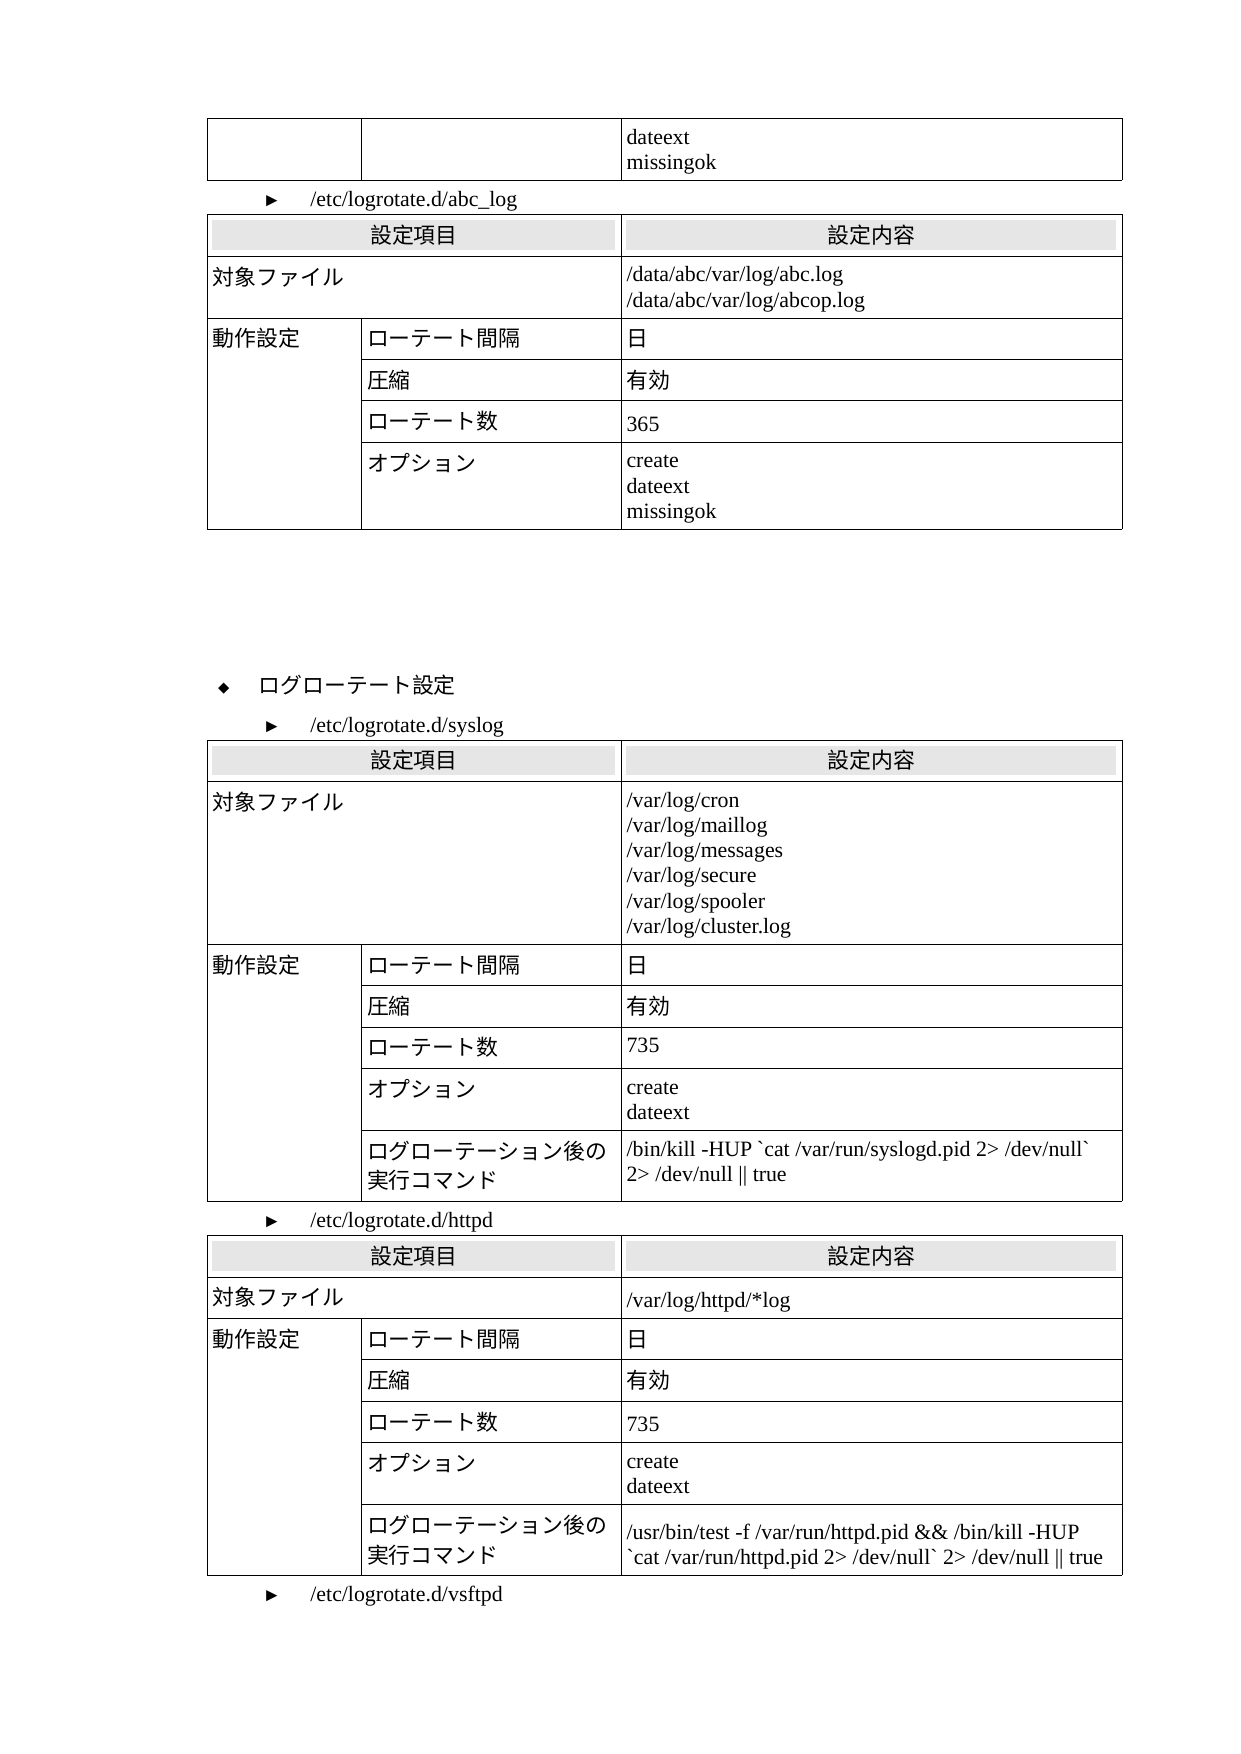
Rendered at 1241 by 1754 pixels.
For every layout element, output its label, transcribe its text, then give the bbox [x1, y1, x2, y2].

list /etc/logrotate.d/httpd [262, 1207, 1122, 1232]
table_header 設定項目 [208, 741, 621, 781]
table_cell /bin/kill -HUP `cat /var/run/syslogd.pid 2> /dev/null` 2> /dev/null || true [622, 1131, 1122, 1201]
table_cell 対象ファイル [208, 782, 621, 944]
table_cell 圧縮 [362, 360, 621, 400]
table_cell [208, 119, 361, 180]
table_header 設定内容 [622, 1236, 1122, 1277]
table_header 設定項目 [208, 215, 621, 256]
list /etc/logrotate.d/syslog [262, 712, 1122, 737]
table_cell /var/log/cron /var/log/maillog /var/log/messages /var/log/secure /var/log/spooler /var/log/cluster.log [622, 782, 1122, 944]
table_header ローテート間隔 [362, 945, 621, 985]
table_cell ログローテーション後の 実行コマンド [362, 1131, 621, 1201]
table_cell ローテート数 [362, 1028, 621, 1068]
table_cell 対象ファイル [208, 1278, 621, 1318]
table_cell ローテート数 [362, 1402, 621, 1442]
table_header 設定内容 [622, 741, 1122, 781]
table_header 日 [622, 1319, 1122, 1359]
table_header 設定項目 [208, 1236, 621, 1277]
table_cell 動作設定 [208, 319, 361, 529]
table_cell /var/log/httpd/*log [622, 1278, 1122, 1318]
table_cell create dateext [622, 1443, 1122, 1504]
table_cell create dateext [622, 1069, 1122, 1130]
subtitle ログローテート設定 [218, 670, 1122, 700]
table_cell /data/abc/var/log/abc.log /data/abc/var/log/abcop.log [622, 257, 1122, 318]
table_cell ログローテーション後の 実行コマンド [362, 1505, 621, 1575]
table_cell 有効 [622, 360, 1122, 400]
table_header ローテート間隔 [362, 319, 621, 359]
table_header 日 [622, 319, 1122, 359]
list /etc/logrotate.d/vsftpd [262, 1581, 1122, 1606]
table_cell 735 [622, 1402, 1122, 1442]
table_cell 対象ファイル [208, 257, 621, 318]
table_cell 有効 [622, 986, 1122, 1027]
table_header 日 [622, 945, 1122, 985]
table_cell オプション [362, 1443, 621, 1504]
table_cell 有効 [622, 1360, 1122, 1401]
table_cell dateext missingok [622, 119, 1122, 180]
table_cell オプション [362, 1069, 621, 1130]
table_cell /usr/bin/test -f /var/run/httpd.pid && /bin/kill -HUP `cat /var/run/httpd.pid 2> /dev/null` 2> /dev/null || true [622, 1505, 1122, 1575]
table_header ローテート間隔 [362, 1319, 621, 1359]
table_cell ローテート数 [362, 401, 621, 442]
table_cell オプション [362, 443, 621, 529]
table_cell 圧縮 [362, 1360, 621, 1401]
table_cell 735 [622, 1028, 1122, 1068]
list /etc/logrotate.d/abc_log [262, 186, 1122, 211]
table_cell 365 [622, 401, 1122, 442]
table_cell [362, 119, 621, 180]
table_cell 動作設定 [208, 1319, 361, 1575]
table_cell create dateext missingok [622, 443, 1122, 529]
table_cell 動作設定 [208, 945, 361, 1201]
table_header 設定内容 [622, 215, 1122, 256]
table_cell 圧縮 [362, 986, 621, 1027]
